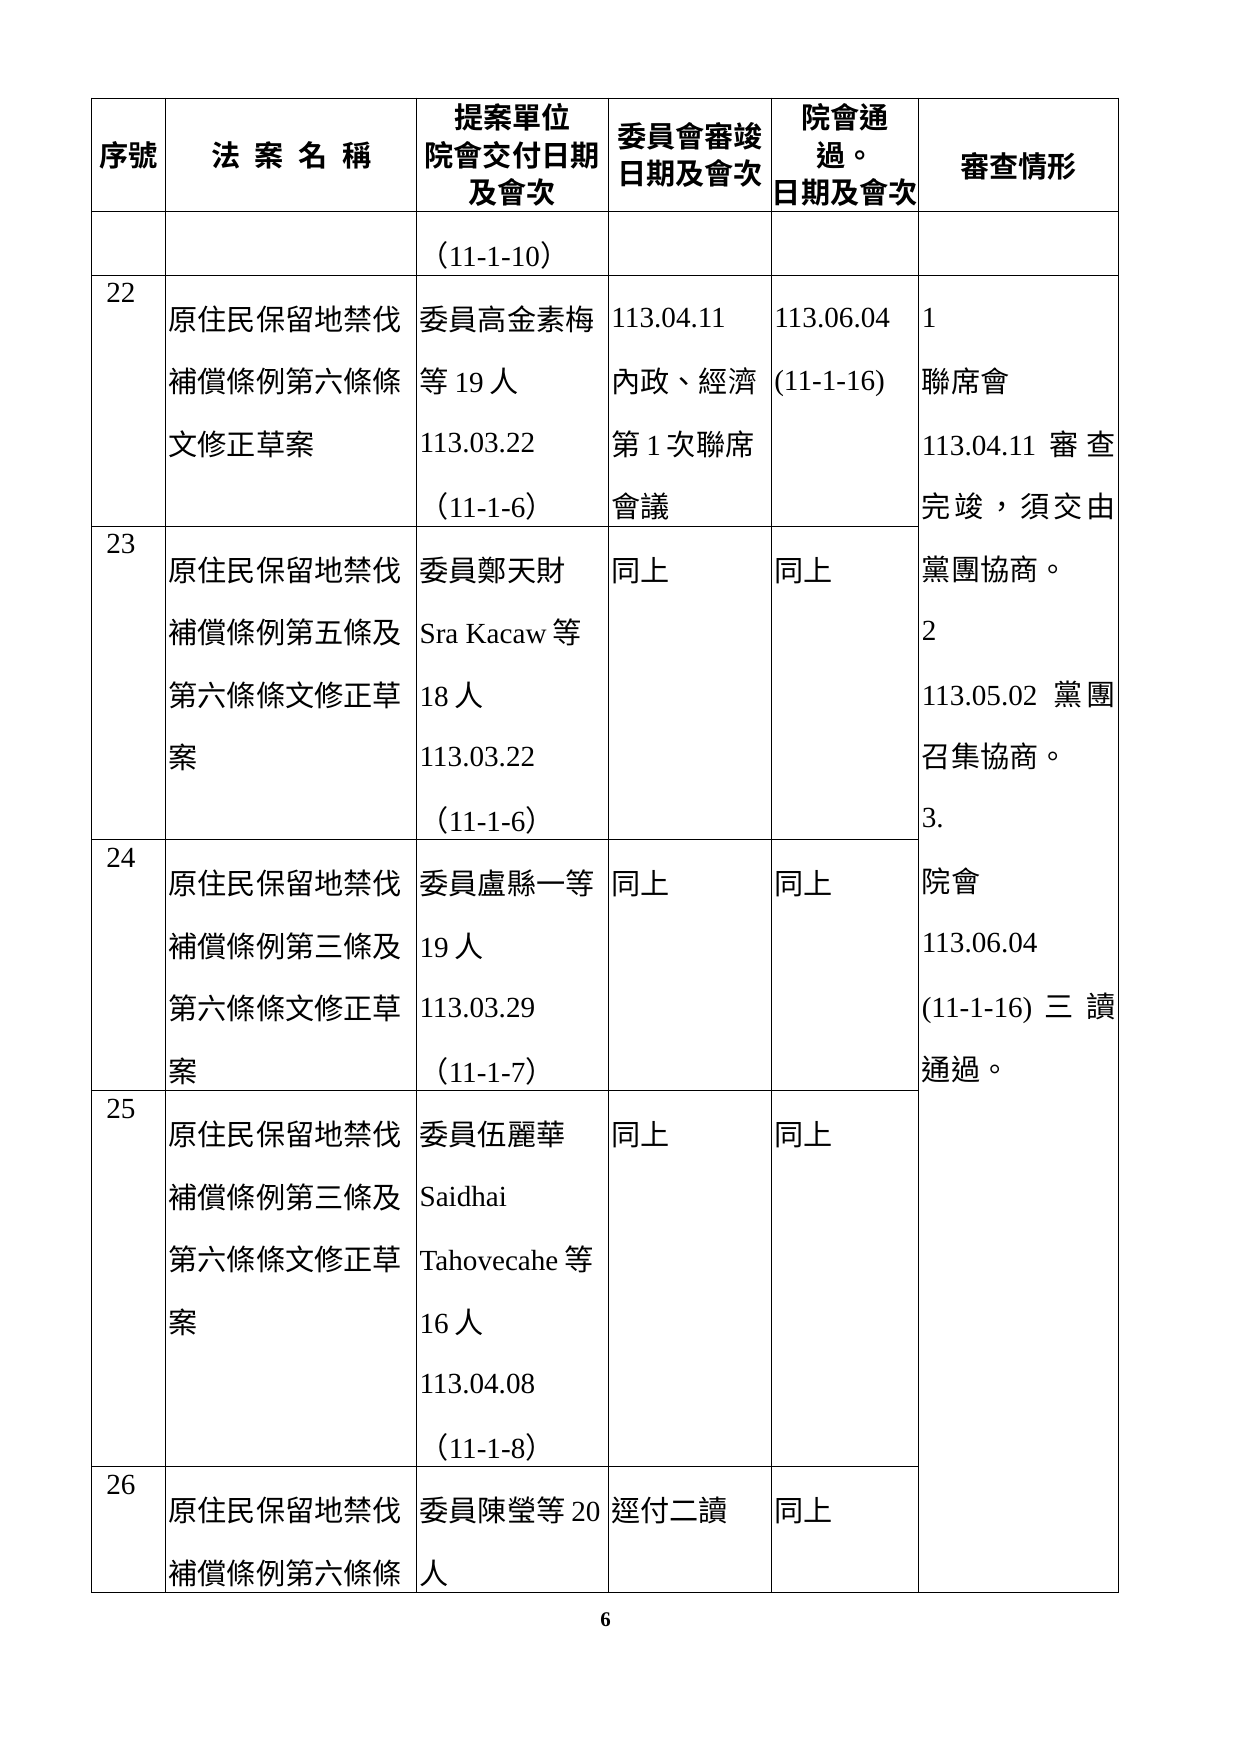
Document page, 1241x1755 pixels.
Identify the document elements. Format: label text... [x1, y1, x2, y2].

table_header 序號 [92, 99, 165, 211]
table_cell 同上 [609, 1091, 771, 1466]
table_header 提案單位 院會交付日期及會次 [417, 99, 608, 211]
table_cell 113.06.04 (11-1-16) [772, 276, 918, 526]
table_cell 原住民保留地禁伐補償條例第六條條文修正草案 [166, 276, 416, 526]
table_cell 委員鄭天財Sra Kacaw等18人 113.03.22 （11-1-6） [417, 527, 608, 839]
table_cell [92, 276, 165, 526]
table_cell 原住民保留地禁伐補償條例第三條及第六條條文修正草案 [166, 840, 416, 1090]
table_cell 委員伍麗華Saidhai Tahovecahe等16人 113.04.08 （11-1-8） [417, 1091, 608, 1466]
table_cell 同上 [772, 527, 918, 839]
table_cell [92, 212, 165, 274]
table_cell 113.04.11 內政、經濟第1次聯席會議 [609, 276, 771, 526]
table_header 審查情形 [919, 99, 1118, 211]
table_header 法 案 名 稱 [166, 99, 416, 211]
table_cell 委員盧縣一等19人 113.03.29 （11-1-7） [417, 840, 608, 1090]
table_cell 委員高金素梅等19人 113.03.22 （11-1-6） [417, 276, 608, 526]
table_cell [166, 212, 416, 274]
table_cell 原住民保留地禁伐補償條例第五條及第六條條文修正草案 [166, 527, 416, 839]
table_header 院會通過。 日期及會次 [772, 99, 918, 211]
table_cell [772, 212, 918, 274]
table_cell 同上 [772, 1467, 918, 1592]
table_cell [609, 212, 771, 274]
table_cell 同上 [772, 1091, 918, 1466]
table_cell 同上 [609, 840, 771, 1090]
table_cell 逕付二讀 [609, 1467, 771, 1592]
table_cell 原住民保留地禁伐補償條例第六條條 [166, 1467, 416, 1592]
table_cell 同上 [609, 527, 771, 839]
table_cell [919, 212, 1118, 274]
table_cell 委員陳瑩等20人 [417, 1467, 608, 1592]
table_cell [92, 840, 165, 1090]
table_cell 同上 [772, 840, 918, 1090]
table_header 委員會審竣日期及會次 [609, 99, 771, 211]
table_cell （11-1-10） [417, 212, 608, 274]
table_cell [92, 527, 165, 839]
table_cell 1 聯席會 113.04.11審查完竣，須交由黨團協商。 2 113.05.02 黨團召集協商。 3. 院會 113.06.04 (11-1-16)三讀通過。 [919, 276, 1118, 1592]
table_cell [92, 1091, 165, 1466]
table_cell 原住民保留地禁伐補償條例第三條及第六條條文修正草案 [166, 1091, 416, 1466]
table_cell [92, 1467, 165, 1592]
